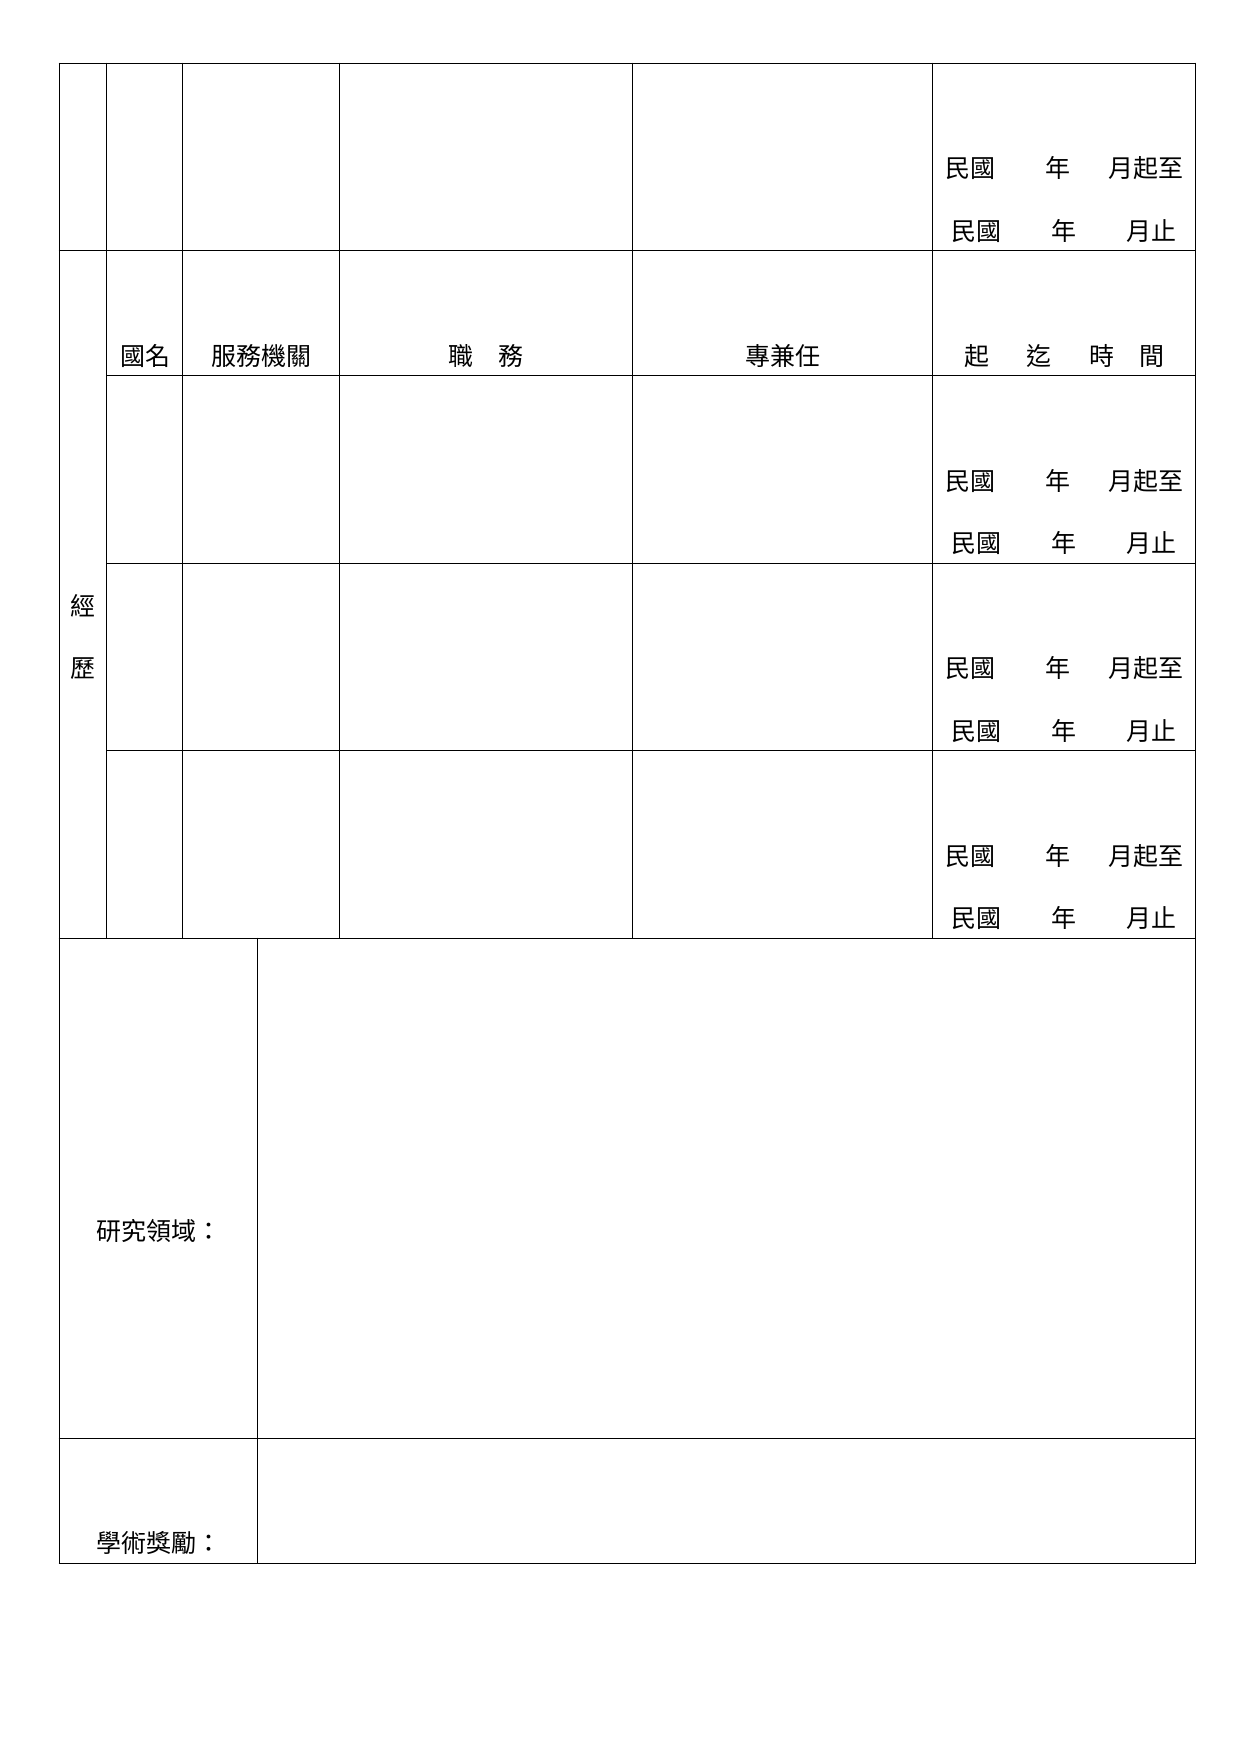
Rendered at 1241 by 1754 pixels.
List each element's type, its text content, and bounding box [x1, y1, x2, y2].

table_cell 起 迄 時 間 [933, 251, 1195, 375]
table_cell [107, 751, 182, 938]
table_cell [183, 376, 339, 563]
table_cell [258, 939, 1195, 1438]
table_cell [183, 751, 339, 938]
table_cell [633, 64, 932, 250]
table_cell [107, 376, 182, 563]
table_cell [340, 64, 632, 250]
table_cell [107, 64, 182, 250]
table_cell [60, 64, 106, 250]
table_cell 經歷 [60, 251, 106, 938]
table_cell 專兼任 [633, 251, 932, 375]
table_cell [633, 751, 932, 938]
table_cell 民國 年 月起至民國 年 月止 [933, 564, 1195, 750]
table_cell [258, 1439, 1195, 1563]
table_cell 民國 年 月起至民國 年 月止 [933, 64, 1195, 250]
table_cell [633, 376, 932, 563]
table_cell 研究領域： [60, 939, 257, 1438]
table_cell [183, 64, 339, 250]
table_cell [340, 564, 632, 750]
table_cell [340, 751, 632, 938]
table_cell 民國 年 月起至民國 年 月止 [933, 376, 1195, 563]
table_cell 學術獎勵： [60, 1439, 257, 1563]
table_cell 國名 [107, 251, 182, 375]
table_cell [183, 564, 339, 750]
table_cell 民國 年 月起至民國 年 月止 [933, 751, 1195, 938]
table_cell 職 務 [340, 251, 632, 375]
table_cell 服務機關 [183, 251, 339, 375]
table_cell [633, 564, 932, 750]
table_cell [340, 376, 632, 563]
table_cell [107, 564, 182, 750]
